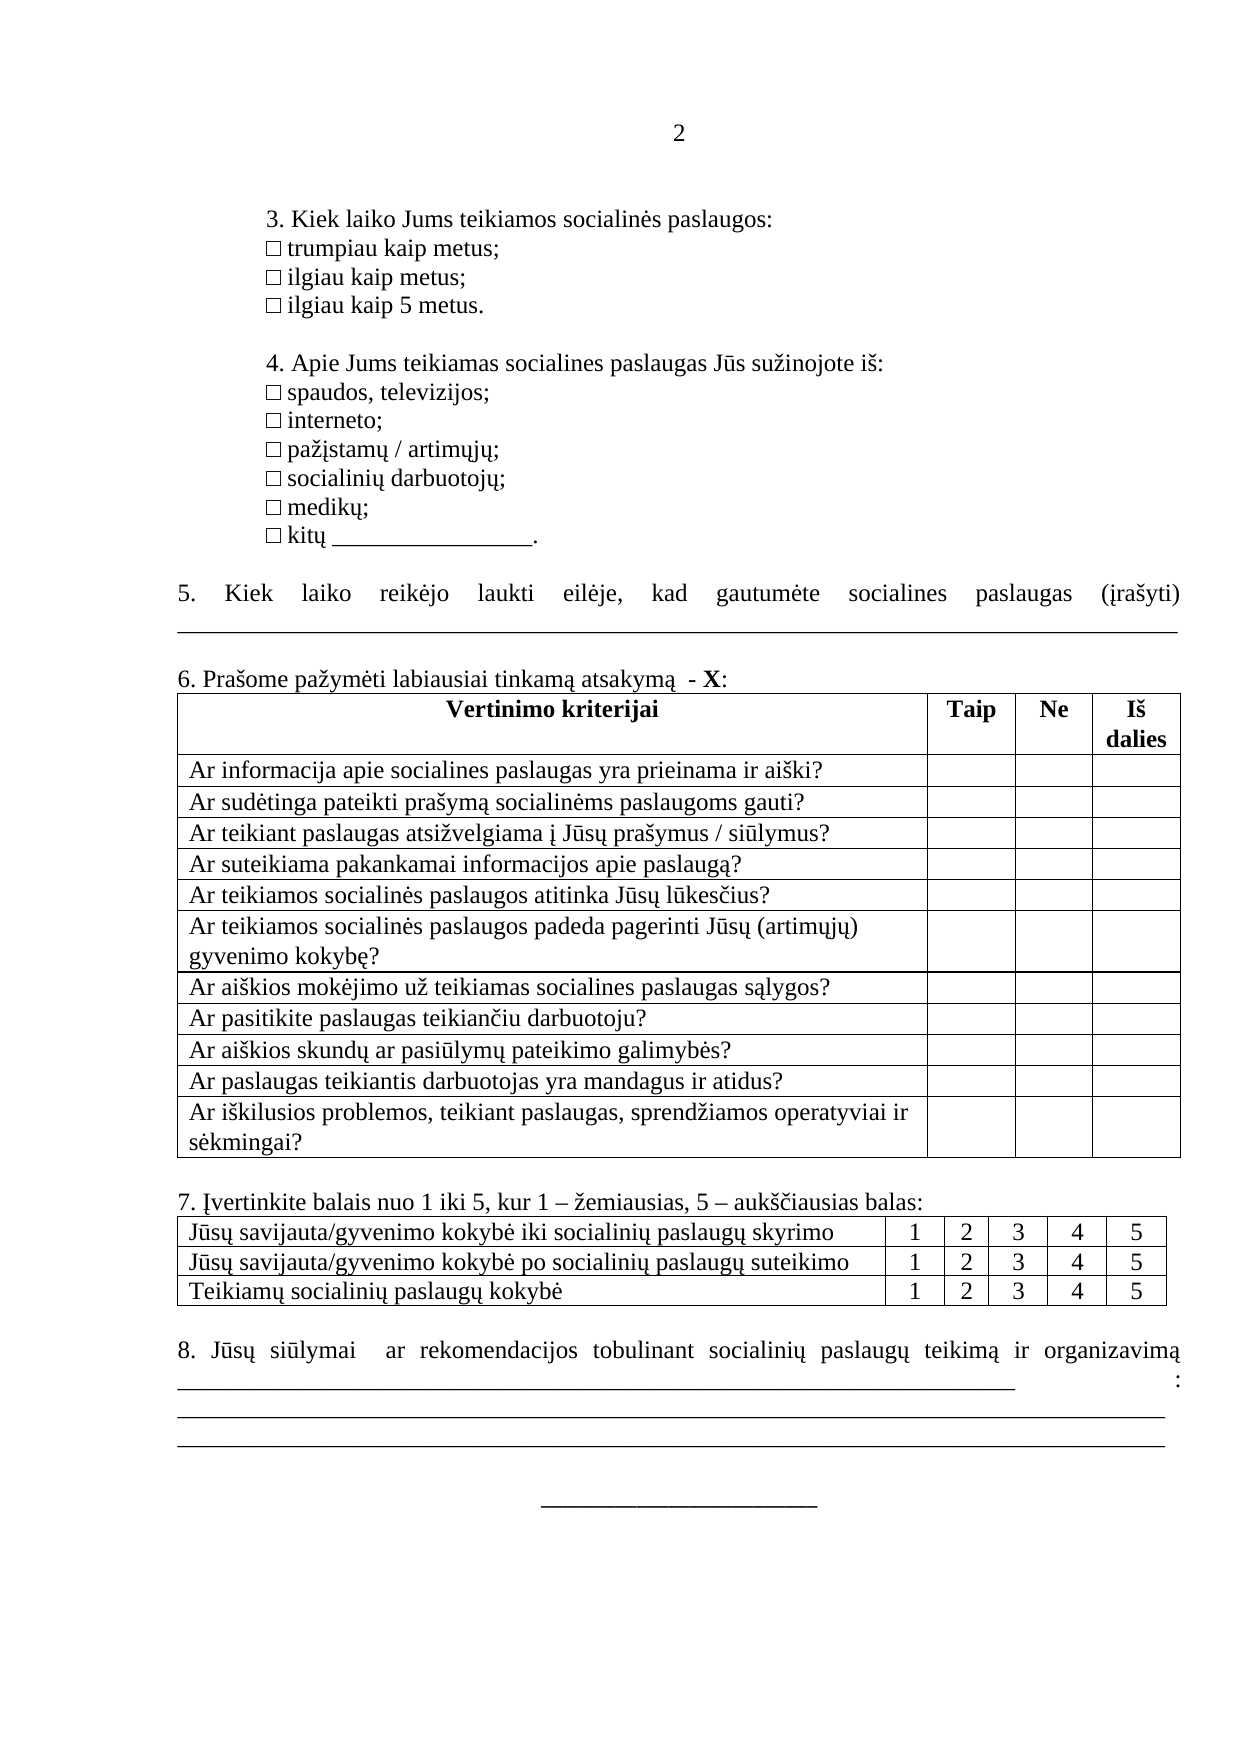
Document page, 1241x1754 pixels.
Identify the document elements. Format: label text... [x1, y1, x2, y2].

table_cell [928, 1035, 1015, 1065]
table_cell [1093, 1097, 1180, 1157]
table_cell Ar informacija apie socialines paslaugas yra prieinama ir aiški? [178, 755, 927, 786]
text □ interneto; [177, 406, 1181, 434]
table_cell [1093, 973, 1180, 1002]
text □ trumpiau kaip metus; [177, 233, 1181, 262]
table_cell [928, 1004, 1015, 1034]
table_cell [1093, 911, 1180, 971]
table_cell Ar teikiamos socialinės paslaugos padeda pagerinti Jūsų (artimųjų) gyvenimo kokybę? [178, 911, 927, 971]
table_cell Ar paslaugas teikiantis darbuotojas yra mandagus ir atidus? [178, 1066, 927, 1096]
table_cell 5 [1107, 1247, 1166, 1275]
table_cell [928, 1066, 1015, 1096]
table_cell 2 [945, 1247, 988, 1275]
table_cell [928, 849, 1015, 879]
table_cell [1093, 1004, 1180, 1034]
table_cell [1016, 818, 1092, 848]
table_cell Ar aiškios skundų ar pasiūlymų pateikimo galimybės? [178, 1035, 927, 1065]
table_cell [1016, 1066, 1092, 1096]
table_cell 3 [989, 1247, 1047, 1275]
table_cell 3 [989, 1276, 1047, 1305]
table_cell [1016, 787, 1092, 817]
text 3. Kiek laiko Jums teikiamos socialinės paslaugos: [177, 204, 1181, 233]
table_cell 4 [1048, 1247, 1106, 1275]
table_cell 1 [886, 1276, 944, 1305]
table_header Ne [1016, 694, 1092, 754]
text □ pažįstamų / artimųjų; [177, 434, 1181, 463]
text 8. Jūsų siūlymai ar rekomendacijos tobulinant socialinių paslaugų teikimą ir organizavimą ___________________________________________________________________ : _______________________________________________________________________________ [177, 1335, 1181, 1421]
table_cell [928, 911, 1015, 971]
text 6. Prašome pažymėti labiausiai tinkamą atsakymą - X: [177, 664, 1181, 693]
table_cell [1093, 1035, 1180, 1065]
table_header Taip [928, 694, 1015, 754]
table_cell [928, 818, 1015, 848]
table_cell Ar teikiant paslaugas atsižvelgiama į Jūsų prašymus / siūlymus? [178, 818, 927, 848]
table_cell [928, 973, 1015, 1002]
table_cell [1016, 1097, 1092, 1157]
table_header 5 [1107, 1217, 1166, 1246]
table_header 1 [886, 1217, 944, 1246]
table_cell Jūsų savijauta/gyvenimo kokybė po socialinių paslaugų suteikimo [178, 1247, 885, 1275]
table_cell [1093, 1066, 1180, 1096]
table_header 3 [989, 1217, 1047, 1246]
table_cell [928, 880, 1015, 910]
text __________________________ [177, 1479, 1181, 1511]
text □ spaudos, televizijos; [177, 377, 1181, 406]
table_cell [1093, 880, 1180, 910]
table_cell 5 [1107, 1276, 1166, 1305]
table_cell Ar pasitikite paslaugas teikiančiu darbuotoju? [178, 1004, 927, 1034]
table_cell [928, 787, 1015, 817]
table_cell 4 [1048, 1276, 1106, 1305]
table_cell [1093, 787, 1180, 817]
table_cell [1016, 973, 1092, 1002]
table_cell [1016, 1035, 1092, 1065]
table_cell [1016, 849, 1092, 879]
table_cell 2 [945, 1276, 988, 1305]
table_header Vertinimo kriterijai [178, 694, 927, 754]
table_cell [928, 755, 1015, 786]
text □ ilgiau kaip 5 metus. [177, 291, 1181, 319]
table_header 4 [1048, 1217, 1106, 1246]
table_cell [1093, 849, 1180, 879]
table_cell [1016, 1004, 1092, 1034]
table_cell [1016, 911, 1092, 971]
table_cell Teikiamų socialinių paslaugų kokybė [178, 1276, 885, 1305]
table_cell [1016, 755, 1092, 786]
table_header Iš dalies [1093, 694, 1180, 754]
table_header 2 [945, 1217, 988, 1246]
text 5. Kiek laiko reikėjo laukti eilėje, kad gautumėte socialines paslaugas (įrašyti) ________________________________________________________________________________ [177, 578, 1181, 636]
table_cell Ar sudėtinga pateikti prašymą socialinėms paslaugoms gauti? [178, 787, 927, 817]
text □ socialinių darbuotojų; [177, 463, 1181, 492]
text □ kitų ________________. [177, 521, 1181, 549]
table_cell [1093, 818, 1180, 848]
text 7. Įvertinkite balais nuo 1 iki 5, kur 1 – žemiausias, 5 – aukščiausias balas: [177, 1187, 1181, 1216]
table_header Jūsų savijauta/gyvenimo kokybė iki socialinių paslaugų skyrimo [178, 1217, 885, 1246]
text □ ilgiau kaip metus; [177, 262, 1181, 291]
table_cell 1 [886, 1247, 944, 1275]
text 4. Apie Jums teikiamas socialines paslaugas Jūs sužinojote iš: [177, 348, 1181, 377]
table_cell [1016, 880, 1092, 910]
table_cell [1093, 755, 1180, 786]
table_cell Ar aiškios mokėjimo už teikiamas socialines paslaugas sąlygos? [178, 973, 927, 1002]
table_cell Ar suteikiama pakankamai informacijos apie paslaugą? [178, 849, 927, 879]
text _______________________________________________________________________________ [177, 1421, 1181, 1450]
table_cell Ar teikiamos socialinės paslaugos atitinka Jūsų lūkesčius? [178, 880, 927, 910]
text □ medikų; [177, 492, 1181, 521]
table_cell [928, 1097, 1015, 1157]
table_cell Ar iškilusios problemos, teikiant paslaugas, sprendžiamos operatyviai ir sėkmingai? [178, 1097, 927, 1157]
